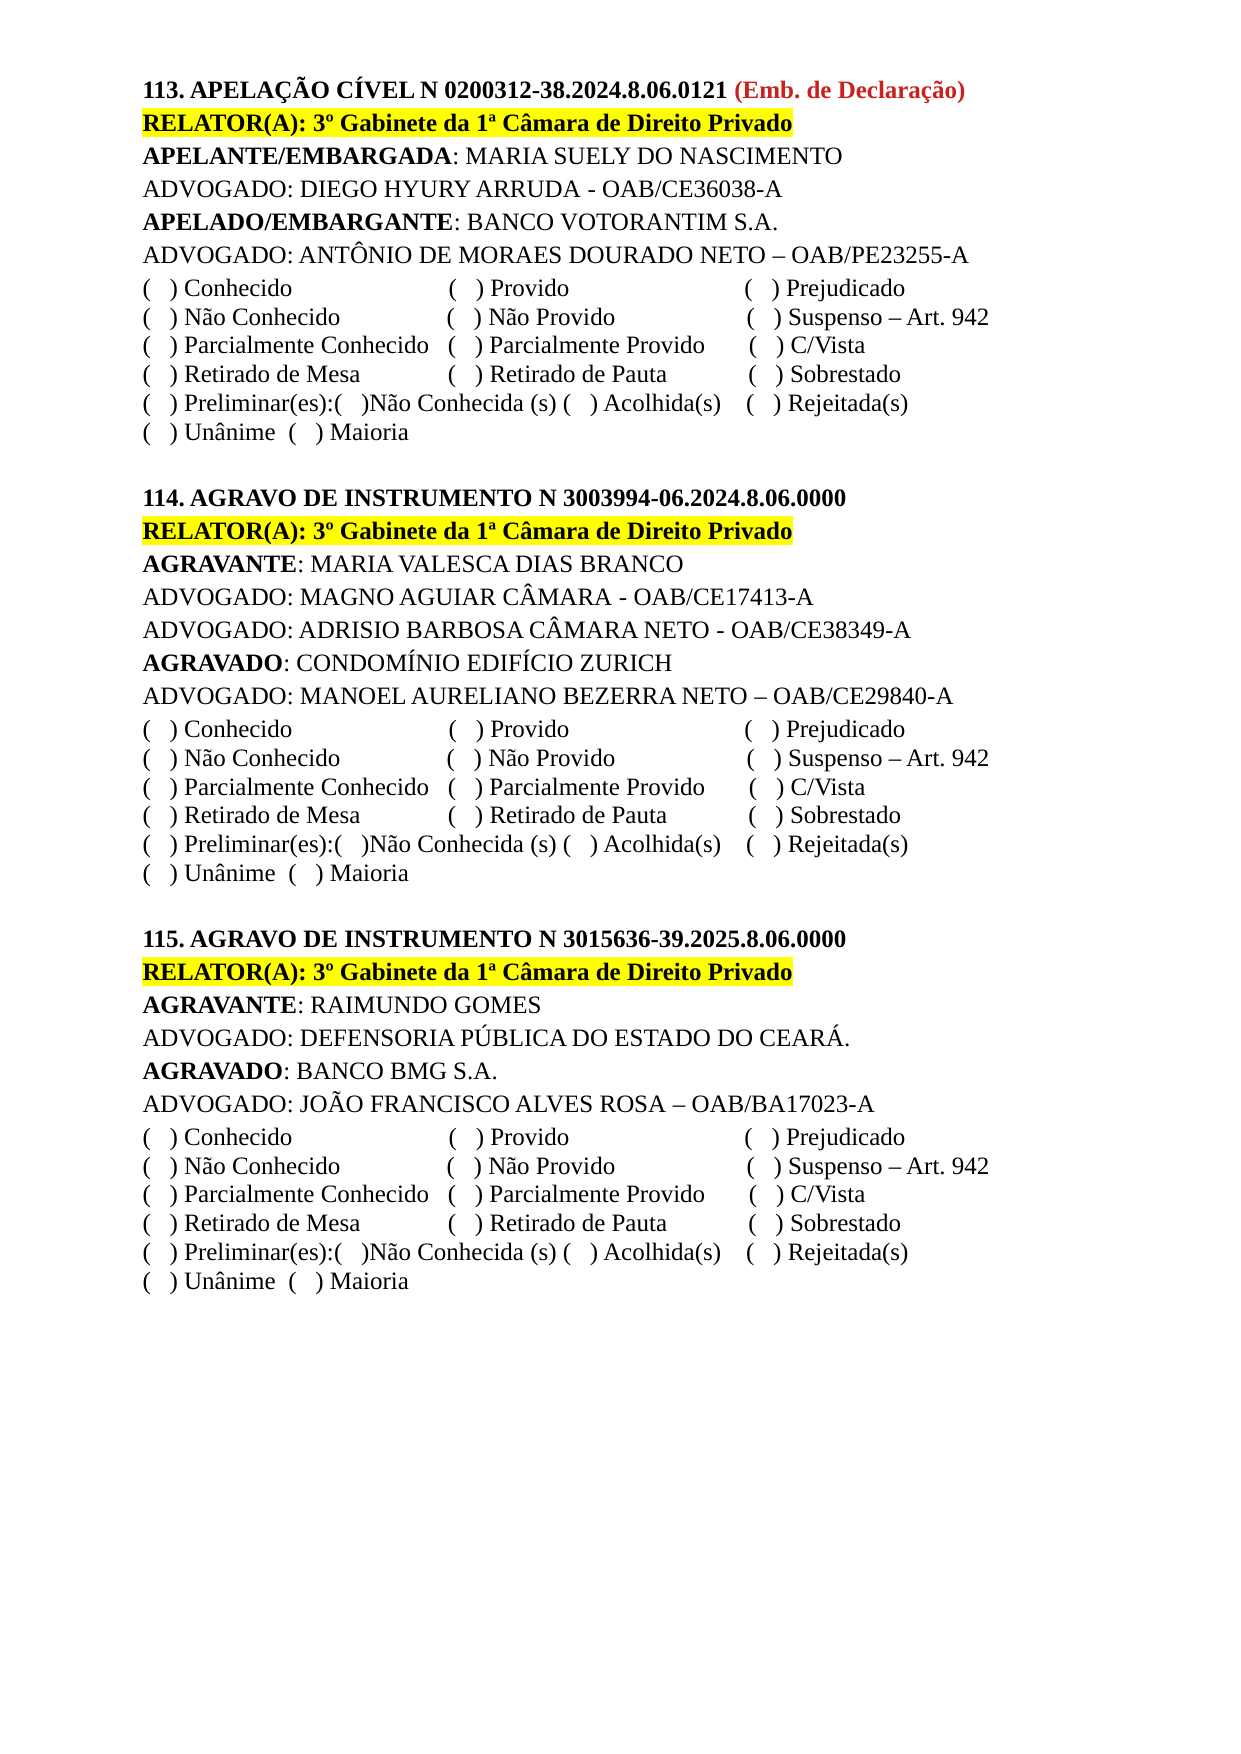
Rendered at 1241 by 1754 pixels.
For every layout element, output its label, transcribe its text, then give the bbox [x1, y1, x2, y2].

text ( ) Conhecido ( ) Provido ( ) Prejudicado [142, 714, 1141, 743]
text ( ) Unânime ( ) Maioria 114. AGRAVO DE INSTRUMENTO N 3003994-06.2024.8.06.0000 RELATOR(A): 3º Gabinete da 1ª Câmara de Direito Privado AGRAVANTE: MARIA VALESCA DIAS BRANCO ADVOGADO: MAGNO AGUIAR CÂMARA - OAB/CE17413-A ADVOGADO: ADRISIO BARBOSA CÂMARA NETO - OAB/CE38349-A AGRAVADO: CONDOMÍNIO EDIFÍCIO ZURICH ADVOGADO: MANOEL AURELIANO BEZERRA NETO – OAB/CE29840-A [142, 417, 1141, 710]
text ( ) Preliminar(es):( )Não Conhecida (s) ( ) Acolhida(s) ( ) Rejeitada(s) [142, 388, 1158, 417]
text ( ) Unânime ( ) Maioria [142, 1266, 1141, 1361]
text ADVOGADO: DEFENSORIA PÚBLICA DO ESTADO DO CEARÁ. AGRAVADO: BANCO BMG S.A. ADVOGADO: JOÃO FRANCISCO ALVES ROSA – OAB/BA17023-A [142, 1023, 1141, 1118]
text ( ) Unânime ( ) Maioria 115. AGRAVO DE INSTRUMENTO N 3015636-39.2025.8.06.0000 RELATOR(A): 3º Gabinete da 1ª Câmara de Direito Privado AGRAVANTE: RAIMUNDO GOMES [142, 858, 1141, 1019]
text ( ) Preliminar(es):( )Não Conhecida (s) ( ) Acolhida(s) ( ) Rejeitada(s) [142, 829, 1158, 858]
text ( ) Retirado de Mesa ( ) Retirado de Pauta ( ) Sobrestado [142, 800, 1158, 829]
text ( ) Não Conhecido ( ) Não Provido ( ) Suspenso – Art. 942 [142, 1151, 1158, 1179]
text ( ) Conhecido ( ) Provido ( ) Prejudicado [142, 1122, 1141, 1151]
text ( ) Preliminar(es):( )Não Conhecida (s) ( ) Acolhida(s) ( ) Rejeitada(s) [142, 1237, 1158, 1266]
text ( ) Conhecido ( ) Provido ( ) Prejudicado [142, 273, 1141, 302]
text ( ) Retirado de Mesa ( ) Retirado de Pauta ( ) Sobrestado [142, 1208, 1158, 1237]
text ( ) Parcialmente Conhecido ( ) Parcialmente Provido ( ) C/Vista [142, 772, 1158, 800]
text ( ) Retirado de Mesa ( ) Retirado de Pauta ( ) Sobrestado [142, 359, 1158, 388]
text 113. APELAÇÃO CÍVEL N 0200312-38.2024.8.06.0121 (Emb. de Declaração) RELATOR(A): 3º Gabinete da 1ª Câmara de Direito Privado APELANTE/EMBARGADA: MARIA SUELY DO NASCIMENTO ADVOGADO: DIEGO HYURY ARRUDA - OAB/CE36038-A APELADO/EMBARGANTE: BANCO VOTORANTIM S.A. ADVOGADO: ANTÔNIO DE MORAES DOURADO NETO – OAB/PE23255-A [142, 75, 1141, 269]
text ( ) Parcialmente Conhecido ( ) Parcialmente Provido ( ) C/Vista [142, 331, 1158, 359]
text ( ) Não Conhecido ( ) Não Provido ( ) Suspenso – Art. 942 [142, 302, 1158, 331]
text ( ) Parcialmente Conhecido ( ) Parcialmente Provido ( ) C/Vista [142, 1179, 1158, 1208]
text ( ) Não Conhecido ( ) Não Provido ( ) Suspenso – Art. 942 [142, 743, 1158, 772]
